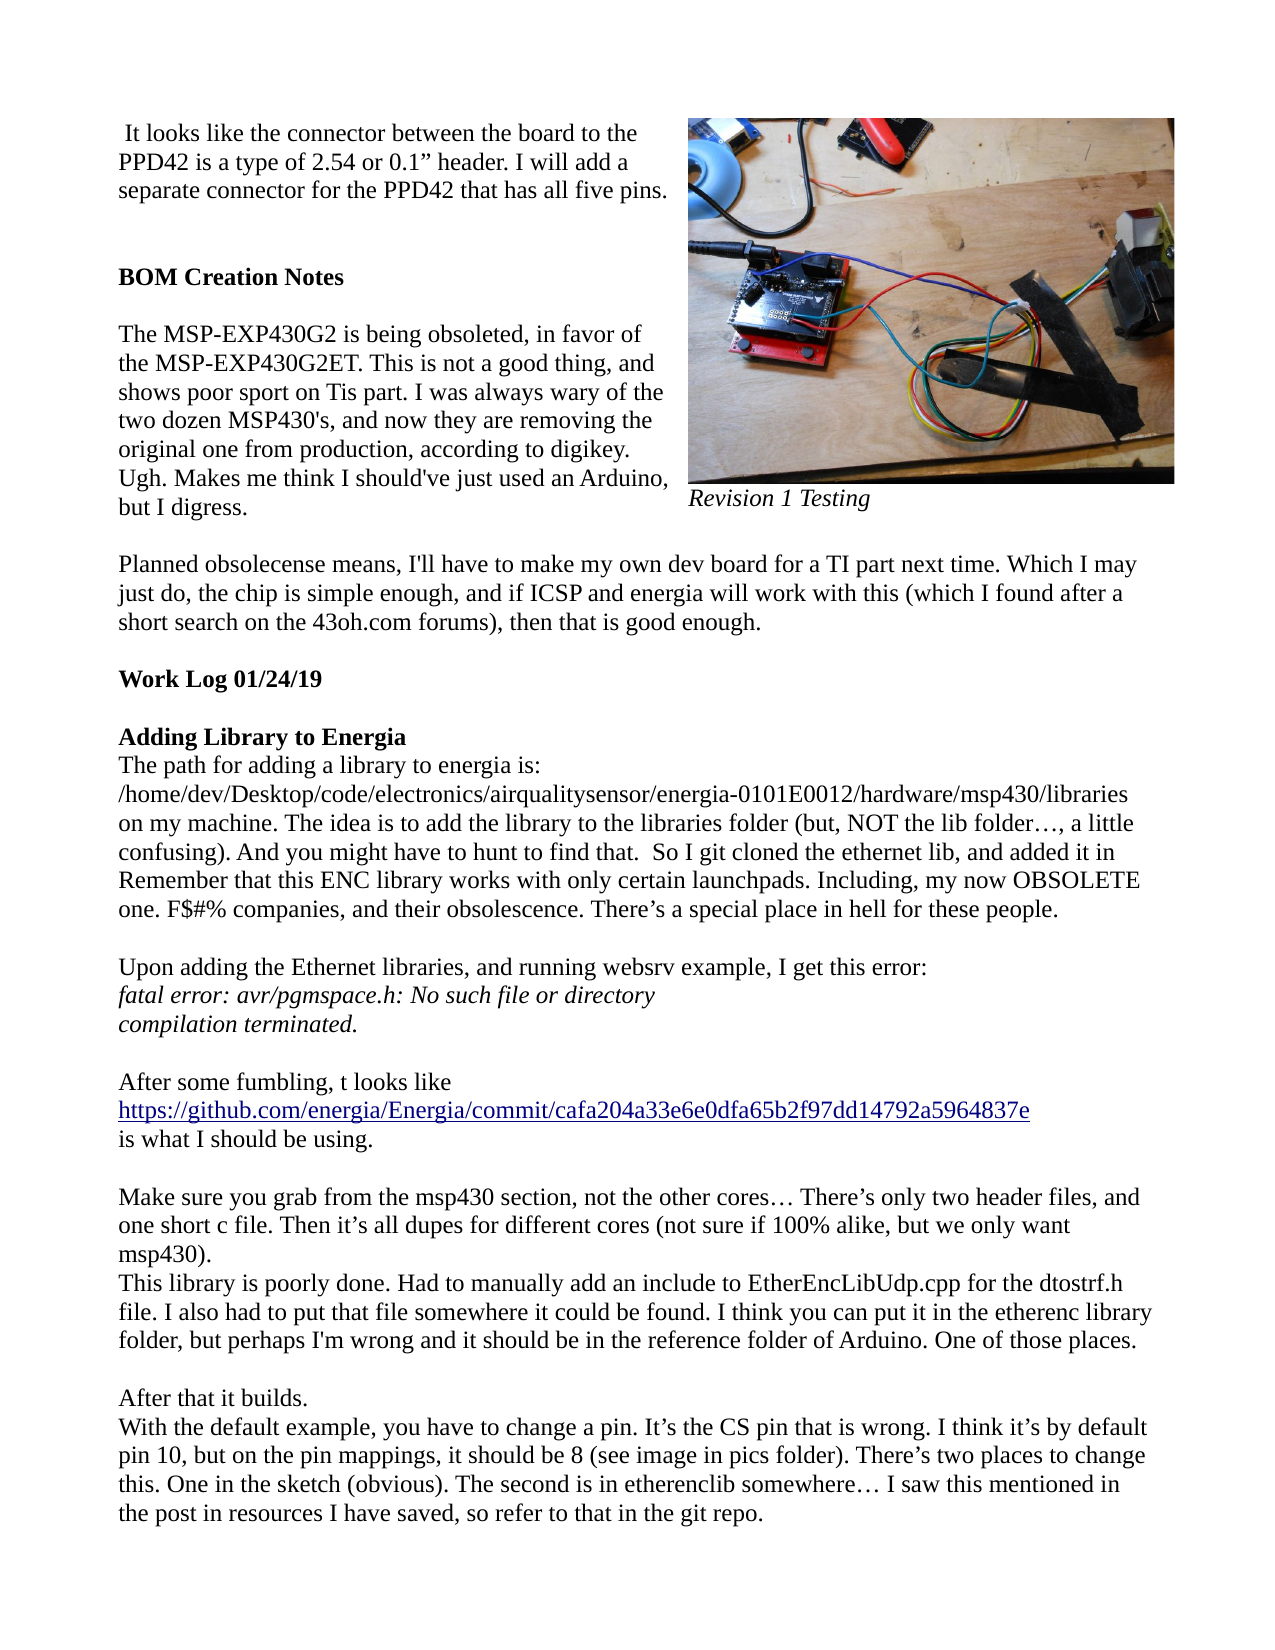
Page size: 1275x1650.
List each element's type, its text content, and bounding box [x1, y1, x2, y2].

text /home/dev/Desktop/code/electronics/airqualitysensor/energia-0101E0012/hardware/msp430/libraries [118, 779, 1157, 808]
text Adding Library to Energia [118, 722, 1157, 751]
text After that it builds. [118, 1383, 1157, 1412]
text Revision 1 Testing [688, 484, 1174, 512]
text fatal error: avr/pgmspace.h: No such file or directory [118, 981, 1157, 1009]
text Make sure you grab from the msp430 section, not the other cores… There’s only two header files, and one short c file. Then it’s all dupes for different cores (not sure if 100% alike, but we only want msp430). [118, 1182, 1157, 1268]
text Upon adding the Ethernet libraries, and running websrv example, I get this error: [118, 952, 1157, 981]
text Work Log 01/24/19 [118, 664, 1157, 693]
text It looks like the connector between the board to the PPD42 is a type of 2.54 or 0.1” header. I will add a separate connector for the PPD42 that has all five pins. [118, 106, 1174, 204]
text https://github.com/energia/Energia/commit/cafa204a33e6e0dfa65b2f97dd14792a5964837e [118, 1096, 1157, 1124]
text on my machine. The idea is to add the library to the libraries folder (but, NOT the lib folder…, a little confusing). And you might have to hunt to find that. So I git cloned the ethernet lib, and added it in Remember that this ENC library works with only certain launchpads. Including, my now OBSOLETE one. F$#% companies, and their obsolescence. There’s a special place in hell for these people. [118, 808, 1157, 923]
picture [688, 118, 1175, 484]
text After some fumbling, t looks like [118, 1067, 1157, 1096]
text Planned obsolecense means, I'll have to make my own dev board for a TI part next time. Which I may just do, the chip is simple enough, and if ICSP and energia will work with this (which I found after a short search on the 43oh.com forums), then that is good enough. [118, 549, 1157, 636]
text compilation terminated. [118, 1009, 1157, 1067]
text is what I should be using. [118, 1124, 1157, 1153]
text BOM Creation Notes [118, 262, 688, 291]
text The path for adding a library to energia is: [118, 751, 1157, 779]
text The MSP-EXP430G2 is being obsoleted, in favor of the MSP-EXP430G2ET. This is not a good thing, and shows poor sport on Tis part. I was always wary of the two dozen MSP430's, and now they are removing the original one from production, according to digikey. Ugh. Makes me think I should've just used an Arduino, but I digress. [118, 291, 1157, 521]
text With the default example, you have to change a pin. It’s the CS pin that is wrong. I think it’s by default pin 10, but on the pin mappings, it should be 8 (see image in pics folder). There’s two places to change this. One in the sketch (obvious). The second is in etherenclib somewhere… I saw this mentioned in the post in resources I have saved, so refer to that in the git repo. [118, 1412, 1157, 1527]
text This library is poorly done. Had to manually add an include to EtherEncLibUdp.cpp for the dtostrf.h file. I also had to put that file somewhere it could be found. I think you can put it in the etherenc library folder, but perhaps I'm wrong and it should be in the reference folder of Arduino. One of those places. [118, 1268, 1157, 1354]
